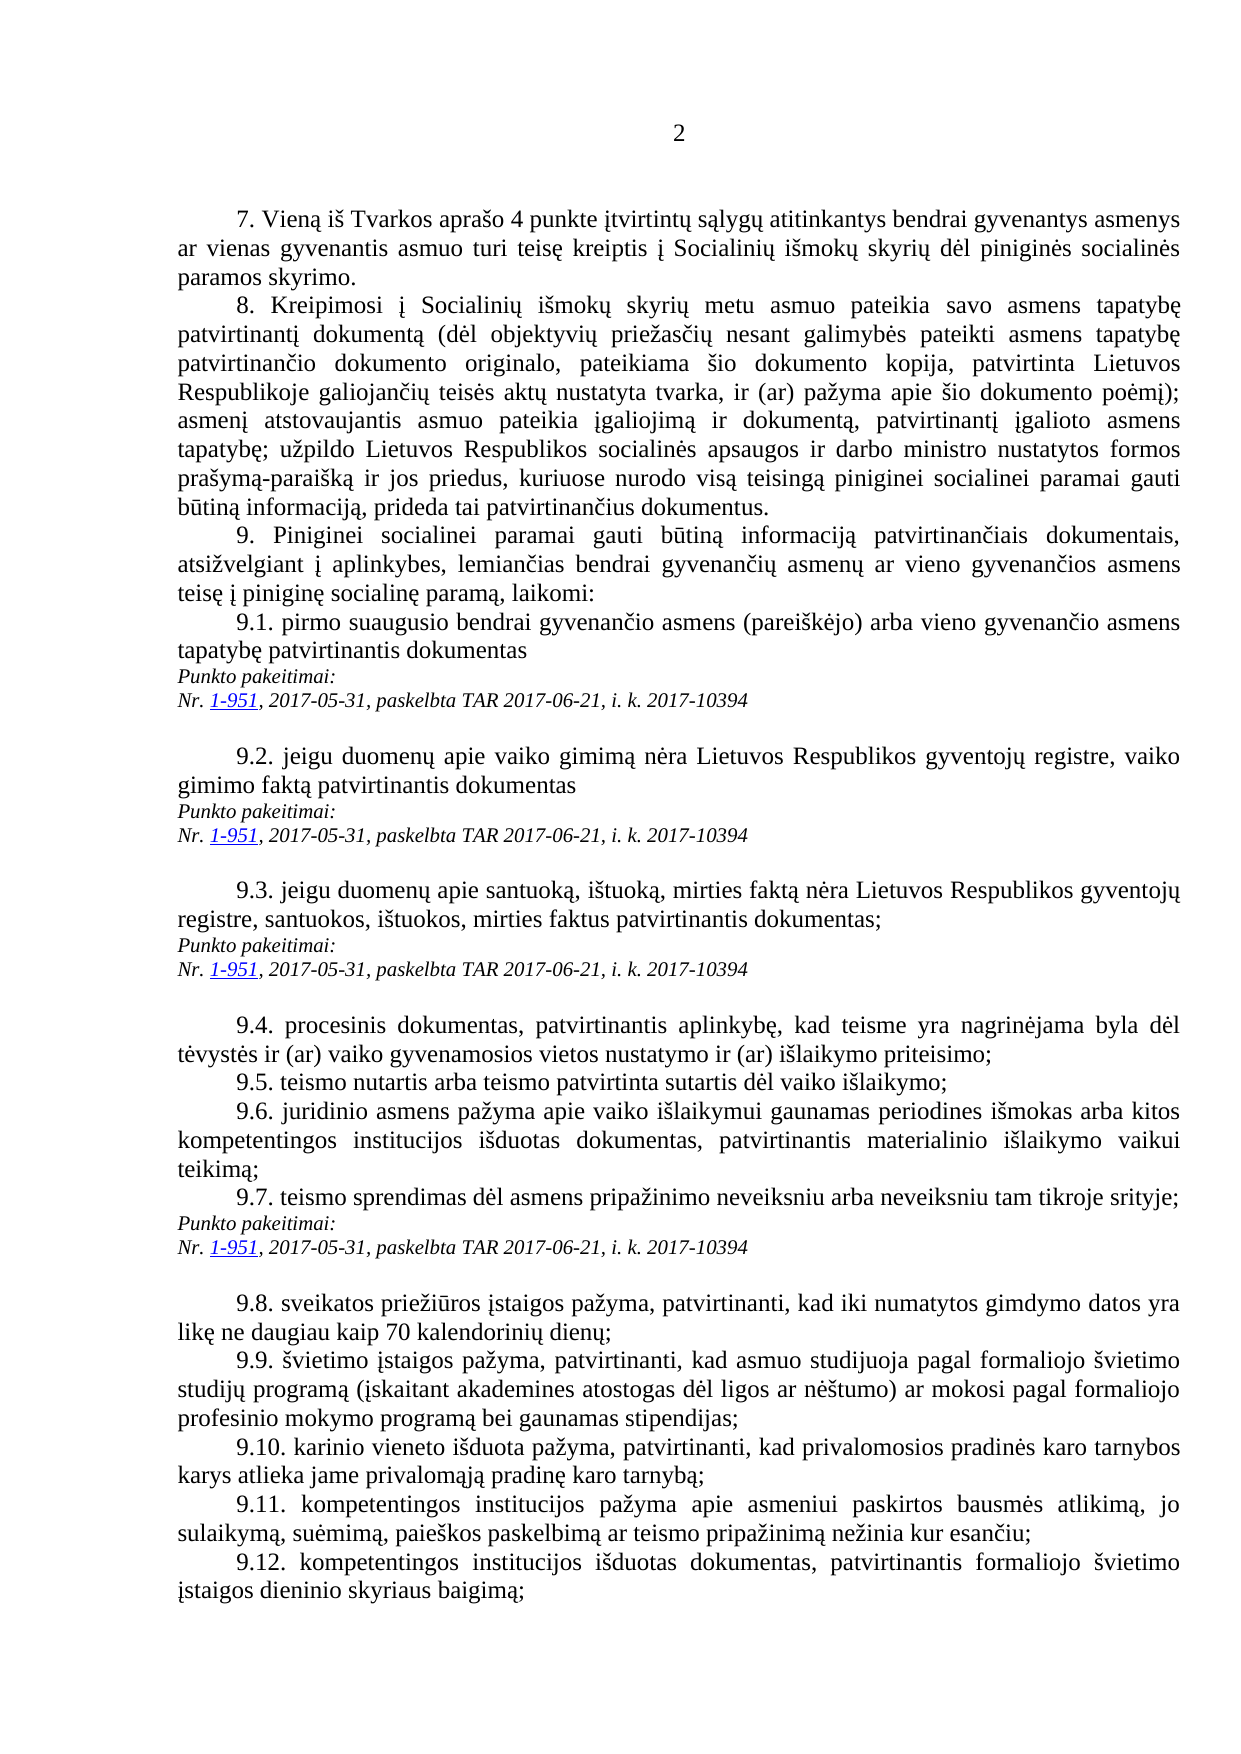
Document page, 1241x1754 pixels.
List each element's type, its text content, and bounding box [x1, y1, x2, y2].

text 9.8. sveikatos priežiūros įstaigos pažyma, patvirtinanti, kad iki numatytos gimdymo datos yra likę ne daugiau kaip 70 kalendorinių dienų; [177, 1288, 1181, 1346]
text Punkto pakeitimai: [177, 664, 1181, 688]
text 9.6. juridinio asmens pažyma apie vaiko išlaikymui gaunamas periodines išmokas arba kitos kompetentingos institucijos išduotas dokumentas, patvirtinantis materialinio išlaikymo vaikui teikimą; [177, 1096, 1181, 1182]
text 9. Piniginei socialinei paramai gauti būtiną informaciją patvirtinančiais dokumentais, atsižvelgiant į aplinkybes, lemiančias bendrai gyvenančių asmenų ar vieno gyvenančios asmens teisę į piniginę socialinę paramą, laikomi: [177, 521, 1181, 607]
text 9.12. kompetentingos institucijos išduotas dokumentas, patvirtinantis formaliojo švietimo įstaigos dieninio skyriaus baigimą; [177, 1547, 1181, 1604]
text Punkto pakeitimai: [177, 1211, 1181, 1235]
text Nr. 1-951, 2017-05-31, paskelbta TAR 2017-06-21, i. k. 2017-10394 [177, 688, 1181, 712]
text 9.4. procesinis dokumentas, patvirtinantis aplinkybę, kad teisme yra nagrinėjama byla dėl tėvystės ir (ar) vaiko gyvenamosios vietos nustatymo ir (ar) išlaikymo priteisimo; [177, 1010, 1181, 1067]
text Nr. 1-951, 2017-05-31, paskelbta TAR 2017-06-21, i. k. 2017-10394 [177, 1235, 1181, 1259]
text 9.3. jeigu duomenų apie santuoką, ištuoką, mirties faktą nėra Lietuvos Respublikos gyventojų registre, santuokos, ištuokos, mirties faktus patvirtinantis dokumentas; [177, 876, 1181, 933]
text 9.2. jeigu duomenų apie vaiko gimimą nėra Lietuvos Respublikos gyventojų registre, vaiko gimimo faktą patvirtinantis dokumentas [177, 741, 1181, 799]
text Nr. 1-951, 2017-05-31, paskelbta TAR 2017-06-21, i. k. 2017-10394 [177, 957, 1181, 981]
text Punkto pakeitimai: [177, 799, 1181, 823]
text 9.11. kompetentingos institucijos pažyma apie asmeniui paskirtos bausmės atlikimą, jo sulaikymą, suėmimą, paieškos paskelbimą ar teismo pripažinimą nežinia kur esančiu; [177, 1489, 1181, 1547]
text 9.1. pirmo suaugusio bendrai gyvenančio asmens (pareiškėjo) arba vieno gyvenančio asmens tapatybę patvirtinantis dokumentas [177, 607, 1181, 664]
text 9.9. švietimo įstaigos pažyma, patvirtinanti, kad asmuo studijuoja pagal formaliojo švietimo studijų programą (įskaitant akademines atostogas dėl ligos ar nėštumo) ar mokosi pagal formaliojo profesinio mokymo programą bei gaunamas stipendijas; [177, 1346, 1181, 1432]
text 8. Kreipimosi į Socialinių išmokų skyrių metu asmuo pateikia savo asmens tapatybę patvirtinantį dokumentą (dėl objektyvių priežasčių nesant galimybės pateikti asmens tapatybę patvirtinančio dokumento originalo, pateikiama šio dokumento kopija, patvirtinta Lietuvos Respublikoje galiojančių teisės aktų nustatyta tvarka, ir (ar) pažyma apie šio dokumento poėmį); asmenį atstovaujantis asmuo pateikia įgaliojimą ir dokumentą, patvirtinantį įgalioto asmens tapatybę; užpildo Lietuvos Respublikos socialinės apsaugos ir darbo ministro nustatytos formos prašymą-paraišką ir jos priedus, kuriuose nurodo visą teisingą piniginei socialinei paramai gauti būtiną informaciją, prideda tai patvirtinančius dokumentus. [177, 291, 1181, 521]
text Nr. 1-951, 2017-05-31, paskelbta TAR 2017-06-21, i. k. 2017-10394 [177, 823, 1181, 847]
text 9.10. karinio vieneto išduota pažyma, patvirtinanti, kad privalomosios pradinės karo tarnybos karys atlieka jame privalomąją pradinę karo tarnybą; [177, 1432, 1181, 1489]
text Punkto pakeitimai: [177, 933, 1181, 957]
text 9.7. teismo sprendimas dėl asmens pripažinimo neveiksniu arba neveiksniu tam tikroje srityje; [177, 1182, 1181, 1211]
text 9.5. teismo nutartis arba teismo patvirtinta sutartis dėl vaiko išlaikymo; [177, 1067, 1181, 1096]
text 7. Vieną iš Tvarkos aprašo 4 punkte įtvirtintų sąlygų atitinkantys bendrai gyvenantys asmenys ar vienas gyvenantis asmuo turi teisę kreiptis į Socialinių išmokų skyrių dėl piniginės socialinės paramos skyrimo. [177, 204, 1181, 291]
